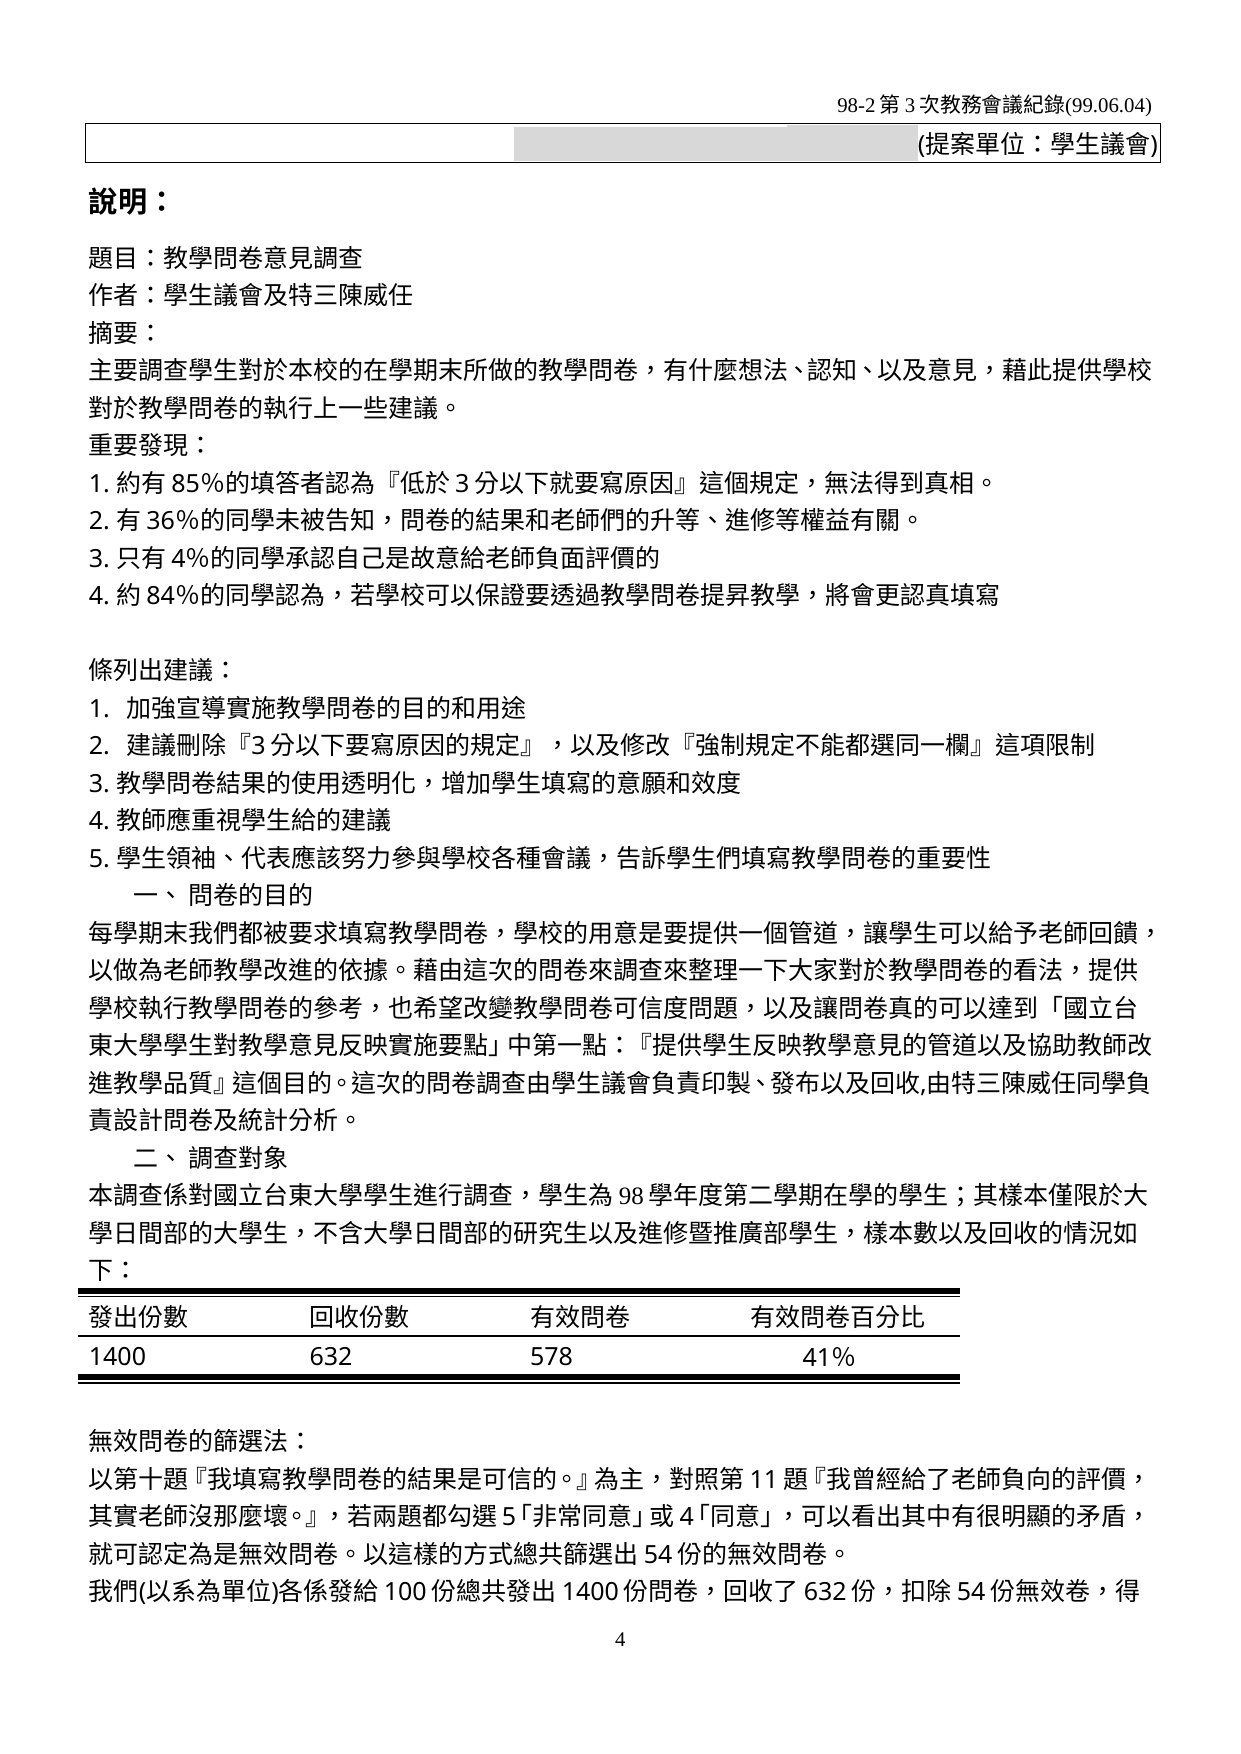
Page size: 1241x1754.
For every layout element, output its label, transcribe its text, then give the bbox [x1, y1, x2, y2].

table_header 回收份數 [298, 1297, 519, 1334]
table_cell 632 [298, 1337, 519, 1374]
text 主要調查學生對於本校的在學期末所做的教學問卷，有什麼想法、認知、以及意見，藉此提供學校對於教學問卷的執行上一些建議。 [89, 350, 1152, 425]
text 作者：學生議會及特三陳威任 [89, 275, 1152, 313]
text 無效問卷的篩選法： [89, 1421, 1152, 1458]
text 重要發現： [89, 425, 1152, 463]
text 每學期末我們都被要求填寫教學問卷，學校的用意是要提供一個管道，讓學生可以給予老師回饋，以做為老師教學改進的依據。藉由這次的問卷來調查來整理一下大家對於教學問卷的看法，提供學校執行教學問卷的參考，也希望改變教學問卷可信度問題，以及讓問卷真的可以達到「國立台東大學學生對教學意見反映實施要點」中第一點：『提供學生反映教學意見的管道以及協助教師改進教學品質』這個目的。這次的問卷調查由學生議會負責印製、發布以及回收,由特三陳威任同學負責設計問卷及統計分析。 [89, 913, 1152, 1138]
text 我們(以系為單位)各係發給100份總共發出1400份問卷，回收了632份，扣除54份無效卷，得 [89, 1571, 1152, 1608]
table_header (提案單位：學生議會) [86, 124, 1160, 162]
text 5. 學生領袖、代表應該努力參與學校各種會議，告訴學生們填寫教學問卷的重要性 [89, 838, 1152, 875]
text 題目：教學問卷意見調查 [89, 238, 1152, 275]
table_cell 1400 [78, 1337, 298, 1374]
table_cell 41％ [739, 1337, 960, 1374]
text 4. 約84％的同學認為，若學校可以保證要透過教學問卷提昇教學，將會更認真填寫 [89, 575, 1152, 613]
table_cell 578 [519, 1337, 739, 1374]
table_header 有效問卷 [519, 1297, 739, 1334]
text 1. 約有85％的填答者認為『低於3分以下就要寫原因』這個規定，無法得到真相。 [89, 463, 1152, 500]
text 以第十題『我填寫教學問卷的結果是可信的。』為主，對照第11題『我曾經給了老師負向的評價，其實老師沒那麼壞。』，若兩題都勾選5「非常同意」或 4「同意」，可以看出其中有很明顯的矛盾，就可認定為是無效問卷。以這樣的方式總共篩選出54份的無效問卷。 [89, 1458, 1152, 1571]
text 4. 教師應重視學生給的建議 [89, 800, 1152, 838]
list 加強宣導實施教學問卷的目的和用途 [89, 688, 1152, 725]
table_header 發出份數 [78, 1297, 298, 1334]
text 說明： [89, 163, 1152, 238]
text 3. 教學問卷結果的使用透明化，增加學生填寫的意願和效度 [89, 763, 1152, 800]
list 建議刪除『3分以下要寫原因的規定』，以及修改『強制規定不能都選同一欄』這項限制 [89, 725, 1152, 763]
text 3. 只有4％的同學承認自己是故意給老師負面評價的 [89, 538, 1152, 575]
text 2. 有36％的同學未被告知，問卷的結果和老師們的升等、進修等權益有關。 [89, 500, 1152, 538]
list 調查對象 [133, 1138, 1152, 1175]
text 條列出建議： [89, 650, 1152, 688]
table_header 有效問卷百分比 [739, 1297, 960, 1334]
list 問卷的目的 [133, 875, 1152, 913]
text 摘要： [89, 313, 1152, 350]
text 本調查係對國立台東大學學生進行調查，學生為98學年度第二學期在學的學生；其樣本僅限於大學日間部的大學生，不含大學日間部的研究生以及進修暨推廣部學生，樣本數以及回收的情況如下： [89, 1175, 1152, 1288]
